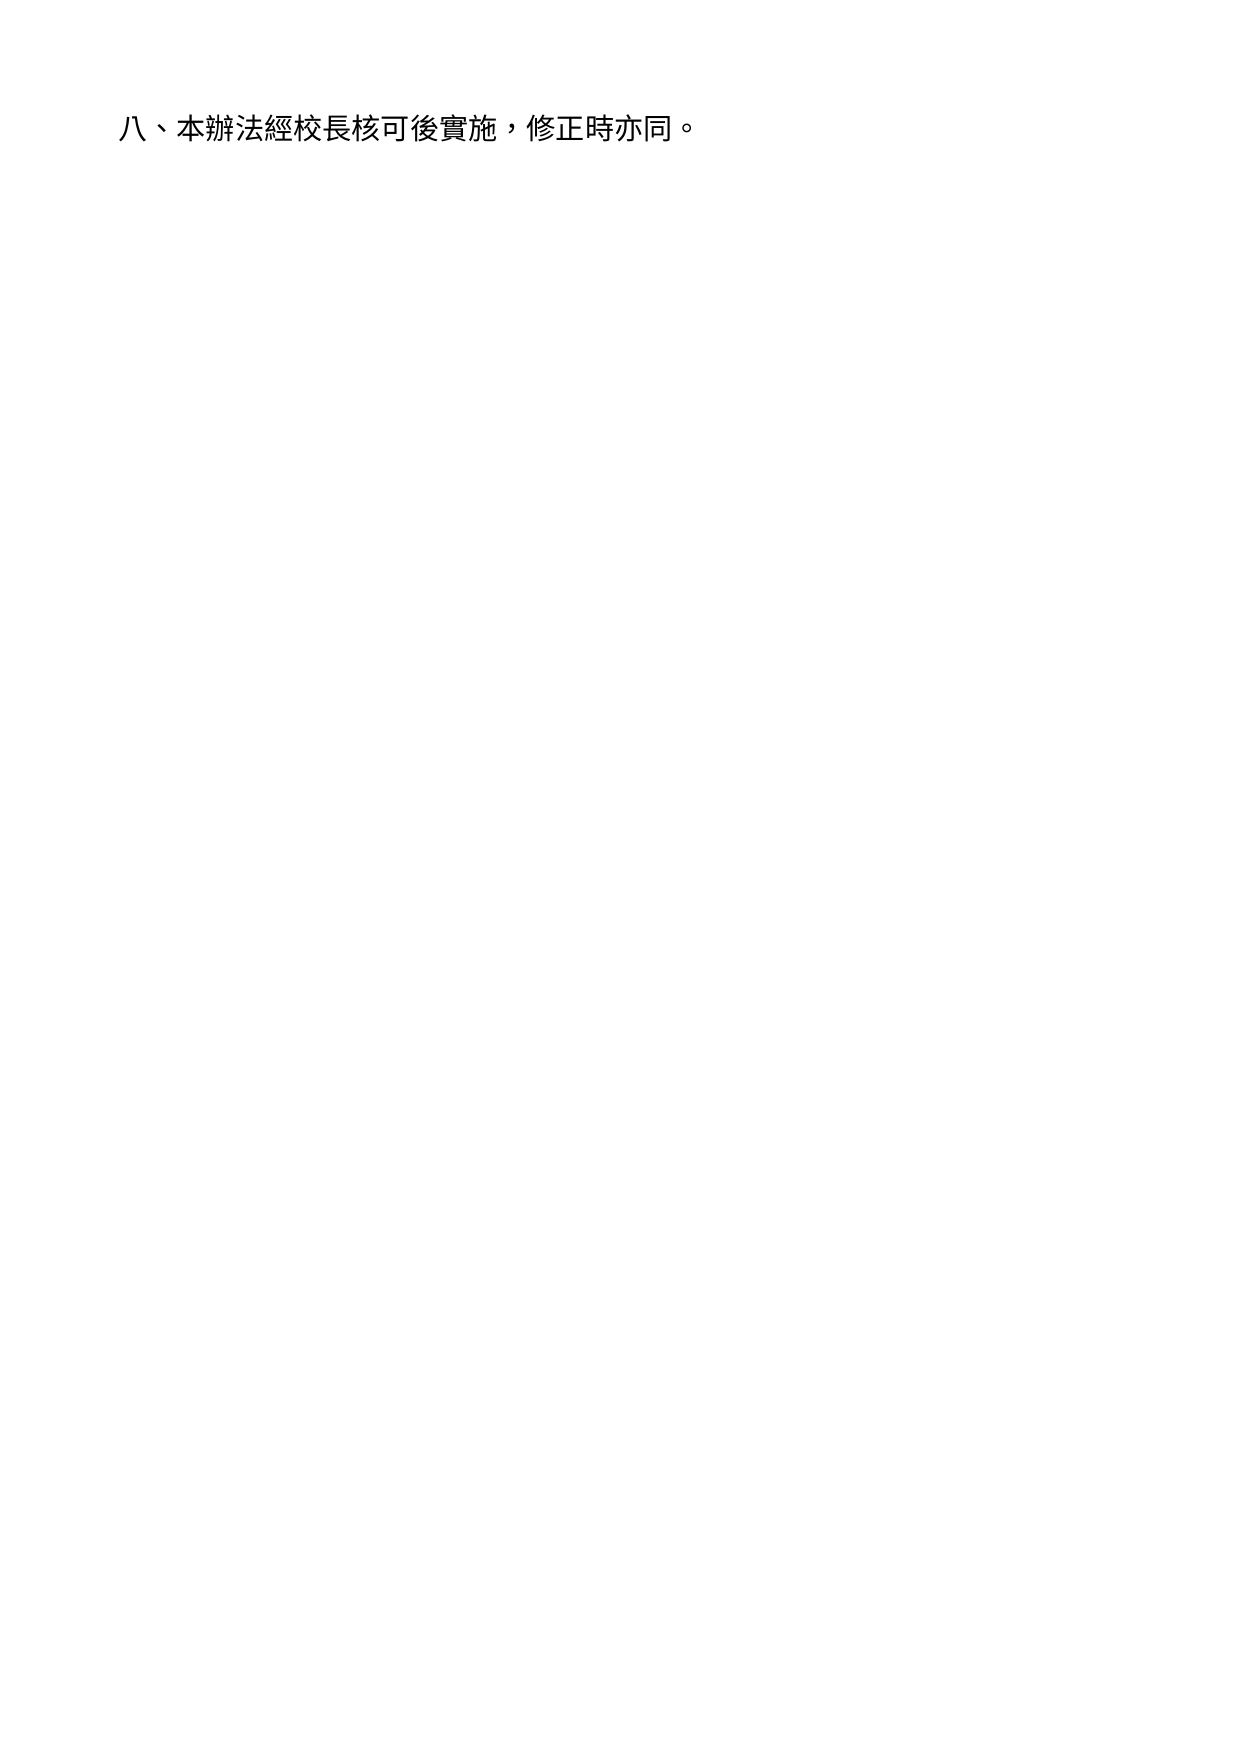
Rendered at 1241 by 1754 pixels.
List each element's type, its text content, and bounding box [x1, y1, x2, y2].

text 八、本辦法經校長核可後實施，修正時亦同。 [118, 89, 1122, 164]
